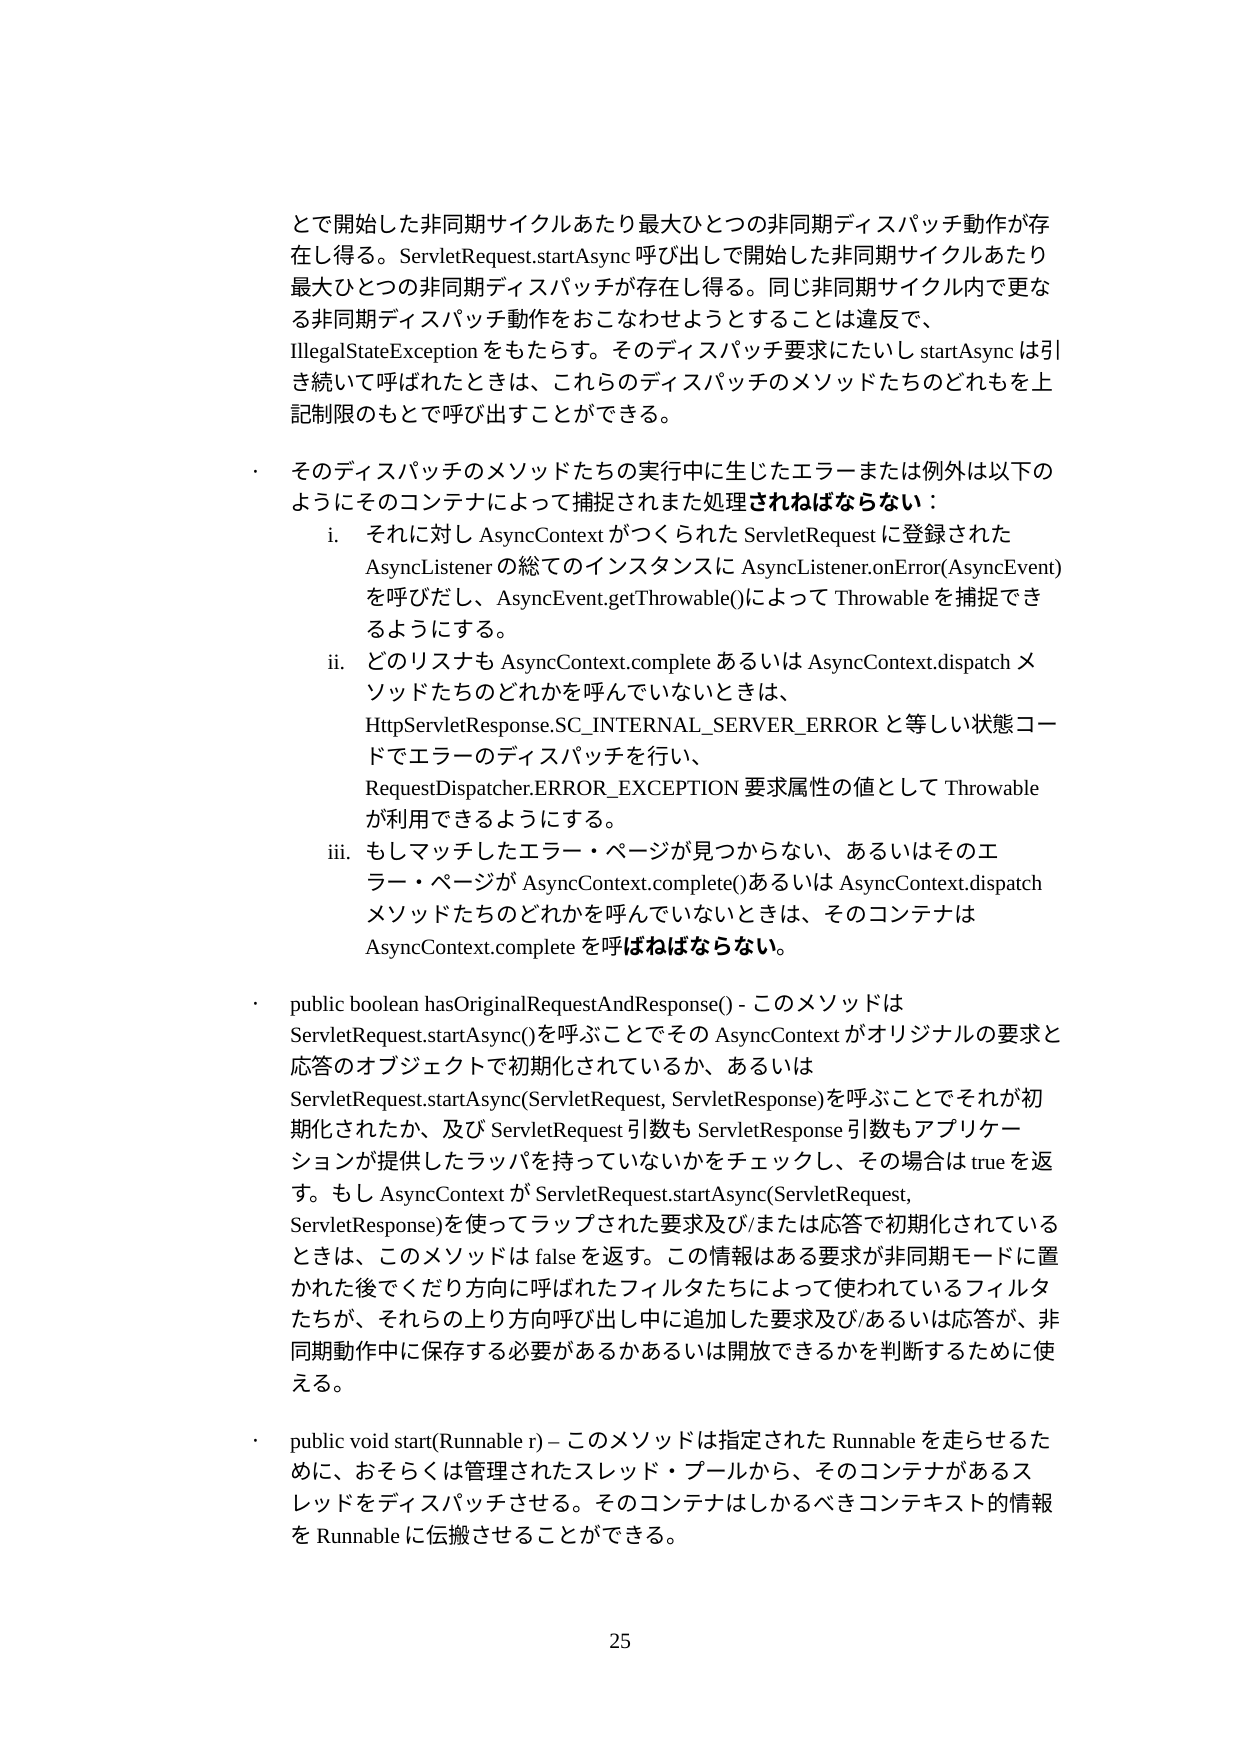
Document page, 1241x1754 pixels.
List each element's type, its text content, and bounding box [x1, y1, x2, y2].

list public void start(Runnable r) – このメソッドは指定されたRunnableを走らせるために、おそらくは管理されたスレッド・プールから、そのコンテナがあるスレッドをディスパッチさせる。そのコンテナはしかるべきコンテキスト的情報をRunnableに伝搬させることができる。 [252, 1423, 1063, 1549]
list どのリスナもAsyncContext.completeあるいはAsyncContext.dispatchメソッドたちのどれかを呼んでいないときは、HttpServletResponse.SC_INTERNAL_SERVER_ERRORと等しい状態コードでエラーのディスパッチを行い、RequestDispatcher.ERROR_EXCEPTION要求属性の値としてThrowableが利用できるようにする。 [327, 644, 1063, 834]
list それに対しAsyncContextがつくられたServletRequestに登録されたAsyncListenerの総てのインスタンスにAsyncListener.onError(AsyncEvent)を呼びだし、AsyncEvent.getThrowable()によってThrowableを捕捉できるようにする。 [327, 517, 1063, 644]
list public boolean hasOriginalRequestAndResponse() - このメソッドはServletRequest.startAsync()を呼ぶことでそのAsyncContextがオリジナルの要求と応答のオブジェクトで初期化されているか、あるいはServletRequest.startAsync(ServletRequest, ServletResponse)を呼ぶことでそれが初期化されたか、及びServletRequest引数もServletResponse引数もアプリケーションが提供したラッパを持っていないかをチェックし、その場合はtrueを返す。もしAsyncContextがServletRequest.startAsync(ServletRequest, ServletResponse)を使ってラップされた要求及び/または応答で初期化されているときは、このメソッドはfalseを返す。この情報はある要求が非同期モードに置かれた後でくだり方向に呼ばれたフィルタたちによって使われているフィルタたちが、それらの上り方向呼び出し中に追加した要求及び/あるいは応答が、非同期動作中に保存する必要があるかあるいは開放できるかを判断するために使える。 [252, 986, 1063, 1397]
list とで開始した非同期サイクルあたり最大ひとつの非同期ディスパッチ動作が存在し得る。ServletRequest.startAsync呼び出しで開始した非同期サイクルあたり最大ひとつの非同期ディスパッチが存在し得る。同じ非同期サイクル内で更なる非同期ディスパッチ動作をおこなわせようとすることは違反で、IllegalStateExceptionをもたらす。そのディスパッチ要求にたいしstartAsyncは引き続いて呼ばれたときは、これらのディスパッチのメソッドたちのどれもを上記制限のもとで呼び出すことができる。 [252, 207, 1063, 428]
list もしマッチしたエラー・ページが見つからない、あるいはそのエラー・ページがAsyncContext.complete()あるいはAsyncContext.dispatch メソッドたちのどれかを呼んでいないときは、そのコンテナはAsyncContext.completeを呼ばねばならない。 [327, 834, 1063, 960]
list そのディスパッチのメソッドたちの実行中に生じたエラーまたは例外は以下のようにそのコンテナによって捕捉されまた処理されねばならない： [252, 454, 1063, 517]
